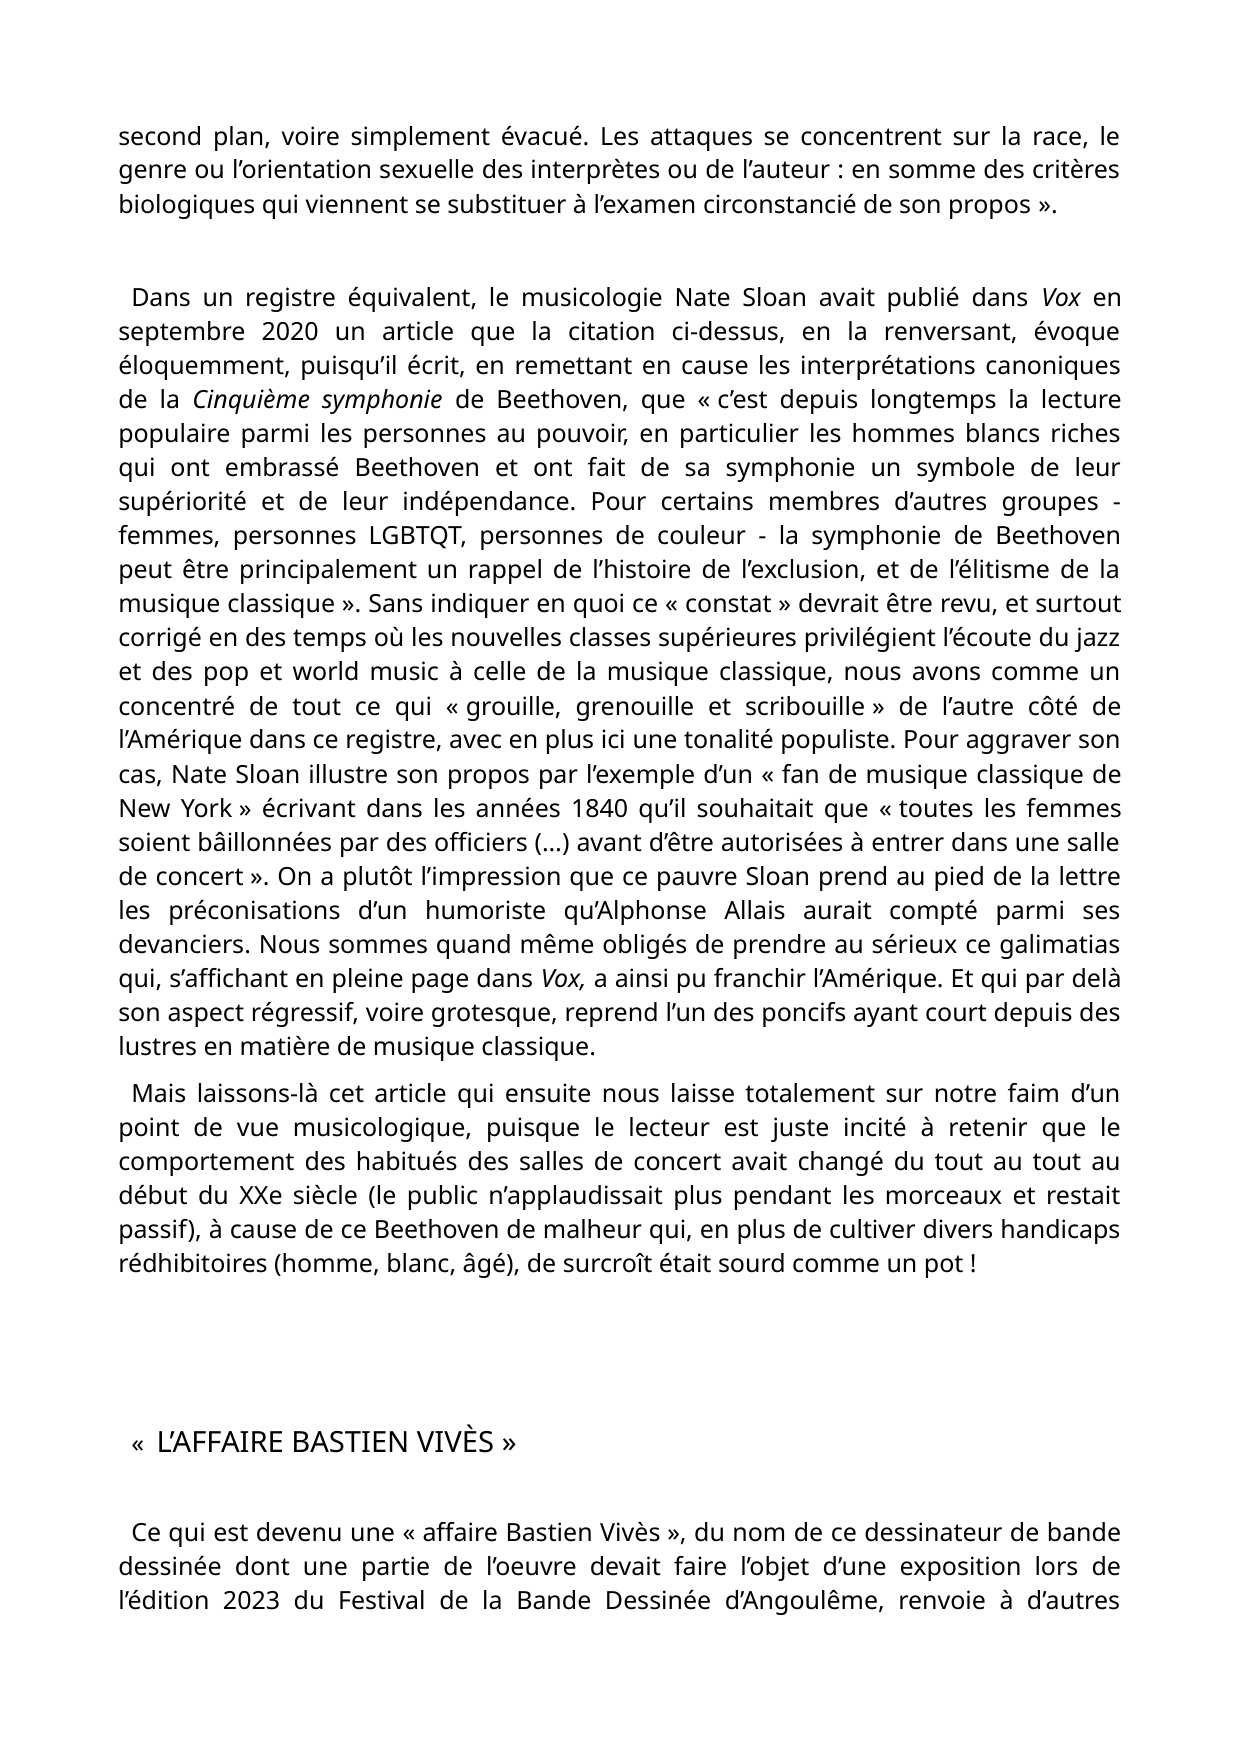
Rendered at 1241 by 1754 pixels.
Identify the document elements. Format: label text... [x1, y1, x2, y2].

text second plan, voire simplement évacué. Les attaques se concentrent sur la race, le genre ou l’orientation sexuelle des interprètes ou de l’auteur : en somme des critères biologiques qui viennent se substituer à l’examen circonstancié de son propos ». [118, 118, 1122, 220]
text Dans un registre équivalent, le musicologie Nate Sloan avait publié dans Vox en septembre 2020 un article que la citation ci-dessus, en la renversant, évoque éloquemment, puisqu’il écrit, en remettant en cause les interprétations canoniques de la Cinquième symphonie de Beethoven, que « c’est depuis longtemps la lecture populaire parmi les personnes au pouvoir, en particulier les hommes blancs riches qui ont embrassé Beethoven et ont fait de sa symphonie un symbole de leur supériorité et de leur indépendance. Pour certains membres d’autres groupes - femmes, personnes LGBTQT, personnes de couleur - la symphonie de Beethoven peut être principalement un rappel de l’histoire de l’exclusion, et de l’élitisme de la musique classique ». Sans indiquer en quoi ce « constat » devrait être revu, et surtout corrigé en des temps où les nouvelles classes supérieures privilégient l’écoute du jazz et des pop et world music à celle de la musique classique, nous avons comme un concentré de tout ce qui « grouille, grenouille et scribouille » de l’autre côté de l’Amérique dans ce registre, avec en plus ici une tonalité populiste. Pour aggraver son cas, Nate Sloan illustre son propos par l’exemple d’un « fan de musique classique de New York » écrivant dans les années 1840 qu’il souhaitait que « toutes les femmes soient bâillonnées par des officiers (…) avant d’être autorisées à entrer dans une salle de concert ». On a plutôt l’impression que ce pauvre Sloan prend au pied de la lettre les préconisations d’un humoriste qu’Alphonse Allais aurait compté parmi ses devanciers. Nous sommes quand même obligés de prendre au sérieux ce galimatias qui, s’affichant en pleine page dans Vox, a ainsi pu franchir l’Amérique. Et qui par delà son aspect régressif, voire grotesque, reprend l’un des poncifs ayant court depuis des lustres en matière de musique classique. [118, 279, 1122, 1063]
text Mais laissons-là cet article qui ensuite nous laisse totalement sur notre faim d’un point de vue musicologique, puisque le lecteur est juste incité à retenir que le comportement des habitués des salles de concert avait changé du tout au tout au début du XXe siècle (le public n’applaudissait plus pendant les morceaux et restait passif), à cause de ce Beethoven de malheur qui, en plus de cultiver divers handicaps rédhibitoires (homme, blanc, âgé), de surcroît était sourd comme un pot ! [118, 1075, 1122, 1280]
text « L’AFFAIRE BASTIEN VIVÈS » [118, 1421, 1122, 1461]
text Ce qui est devenu une « affaire Bastien Vivès », du nom de ce dessinateur de bande dessinée dont une partie de l’oeuvre devait faire l’objet d’une exposition lors de l’édition 2023 du Festival de la Bande Dessinée d’Angoulême, renvoie à d’autres [118, 1515, 1122, 1617]
